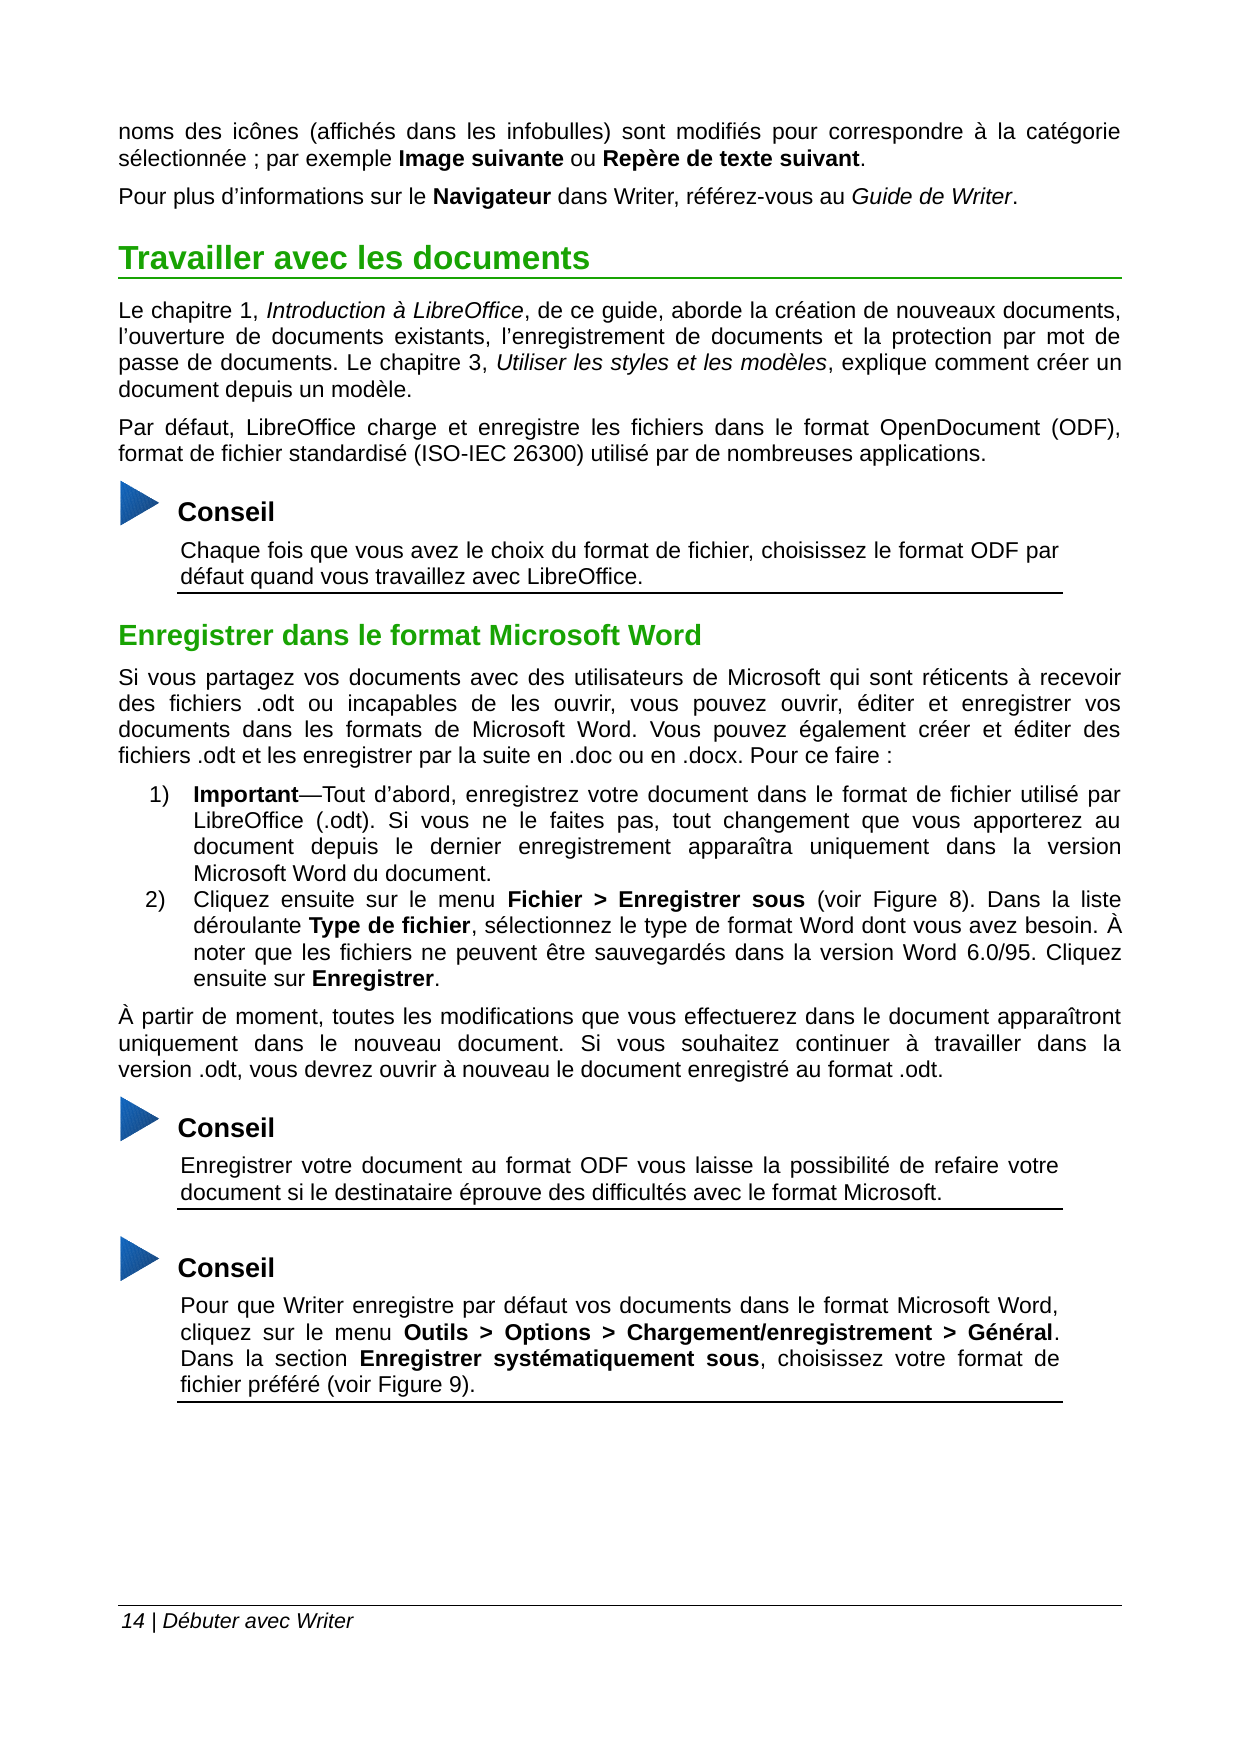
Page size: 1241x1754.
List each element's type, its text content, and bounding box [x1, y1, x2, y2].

subtitle Travailler avec les documents [118, 238, 1122, 277]
list Cliquez ensuite sur le menu Fichier > Enregistrer sous (voir Figure 8). Dans la liste déroulante Type de fichier, sélectionnez le type de format Word dont vous avez besoin. À noter que les fichiers ne peuvent être sauvegardés dans la version Word 6.0/95. Cliquez ensuite sur Enregistrer. [165, 886, 1122, 991]
list Important—Tout d’abord, enregistrez votre document dans le format de fichier utilisé par LibreOffice (.odt). Si vous ne le faites pas, tout changement que vous apporterez au document depuis le dernier enregistrement apparaîtra uniquement dans la version Microsoft Word du document. [169, 781, 1122, 886]
text Pour que Writer enregistre par défaut vos documents dans le format Microsoft Word, cliquez sur le menu Outils > Options > Chargement/enregistrement > Général. Dans la section Enregistrer systématiquement sous, choisissez votre format de fichier préféré (voir Figure 9). [177, 1289, 1063, 1401]
text noms des icônes (affichés dans les infobulles) sont modifiés pour correspondre à la catégorie sélectionnée ; par exemple Image suivante ou Repère de texte suivant. [118, 118, 1122, 171]
text À partir de moment, toutes les modifications que vous effectuerez dans le document apparaîtront uniquement dans le nouveau document. Si vous souhaitez continuer à travailler dans la version .odt, vous devrez ouvrir à nouveau le document enregistré au format .odt. [118, 1003, 1122, 1082]
text Le chapitre 1, Introduction à LibreOffice, de ce guide, aborde la création de nouveaux documents, l’ouverture de documents existants, l’enregistrement de documents et la protection par mot de passe de documents. Le chapitre 3, Utiliser les styles et les modèles, explique comment créer un document depuis un modèle. [118, 297, 1122, 402]
text Pour plus d’informations sur le Navigateur dans Writer, référez-vous au Guide de Writer. [118, 183, 1122, 209]
text Si vous partagez vos documents avec des utilisateurs de Microsoft qui sont réticents à recevoir des fichiers .odt ou incapables de les ouvrir, vous pouvez ouvrir, éditer et enregistrer vos documents dans les formats de Microsoft Word. Vous pouvez également créer et éditer des fichiers .odt et les enregistrer par la suite en .doc ou en .docx. Pour ce faire : [118, 663, 1122, 769]
subtitle Conseil [118, 1094, 1122, 1143]
subtitle Conseil [118, 478, 1122, 528]
text Enregistrer votre document au format ODF vous laisse la possibilité de refaire votre document si le destinataire éprouve des difficultés avec le format Microsoft. [177, 1149, 1063, 1208]
text Par défaut, LibreOffice charge et enregistre les fichiers dans le format OpenDocument (ODF), format de fichier standardisé (ISO-IEC 26300) utilisé par de nombreuses applications. [118, 414, 1122, 467]
subtitle Conseil [118, 1234, 1122, 1283]
text Chaque fois que vous avez le choix du format de fichier, choisissez le format ODF par défaut quand vous travaillez avec LibreOffice. [177, 534, 1063, 592]
subtitle Enregistrer dans le format Microsoft Word [118, 618, 1122, 652]
